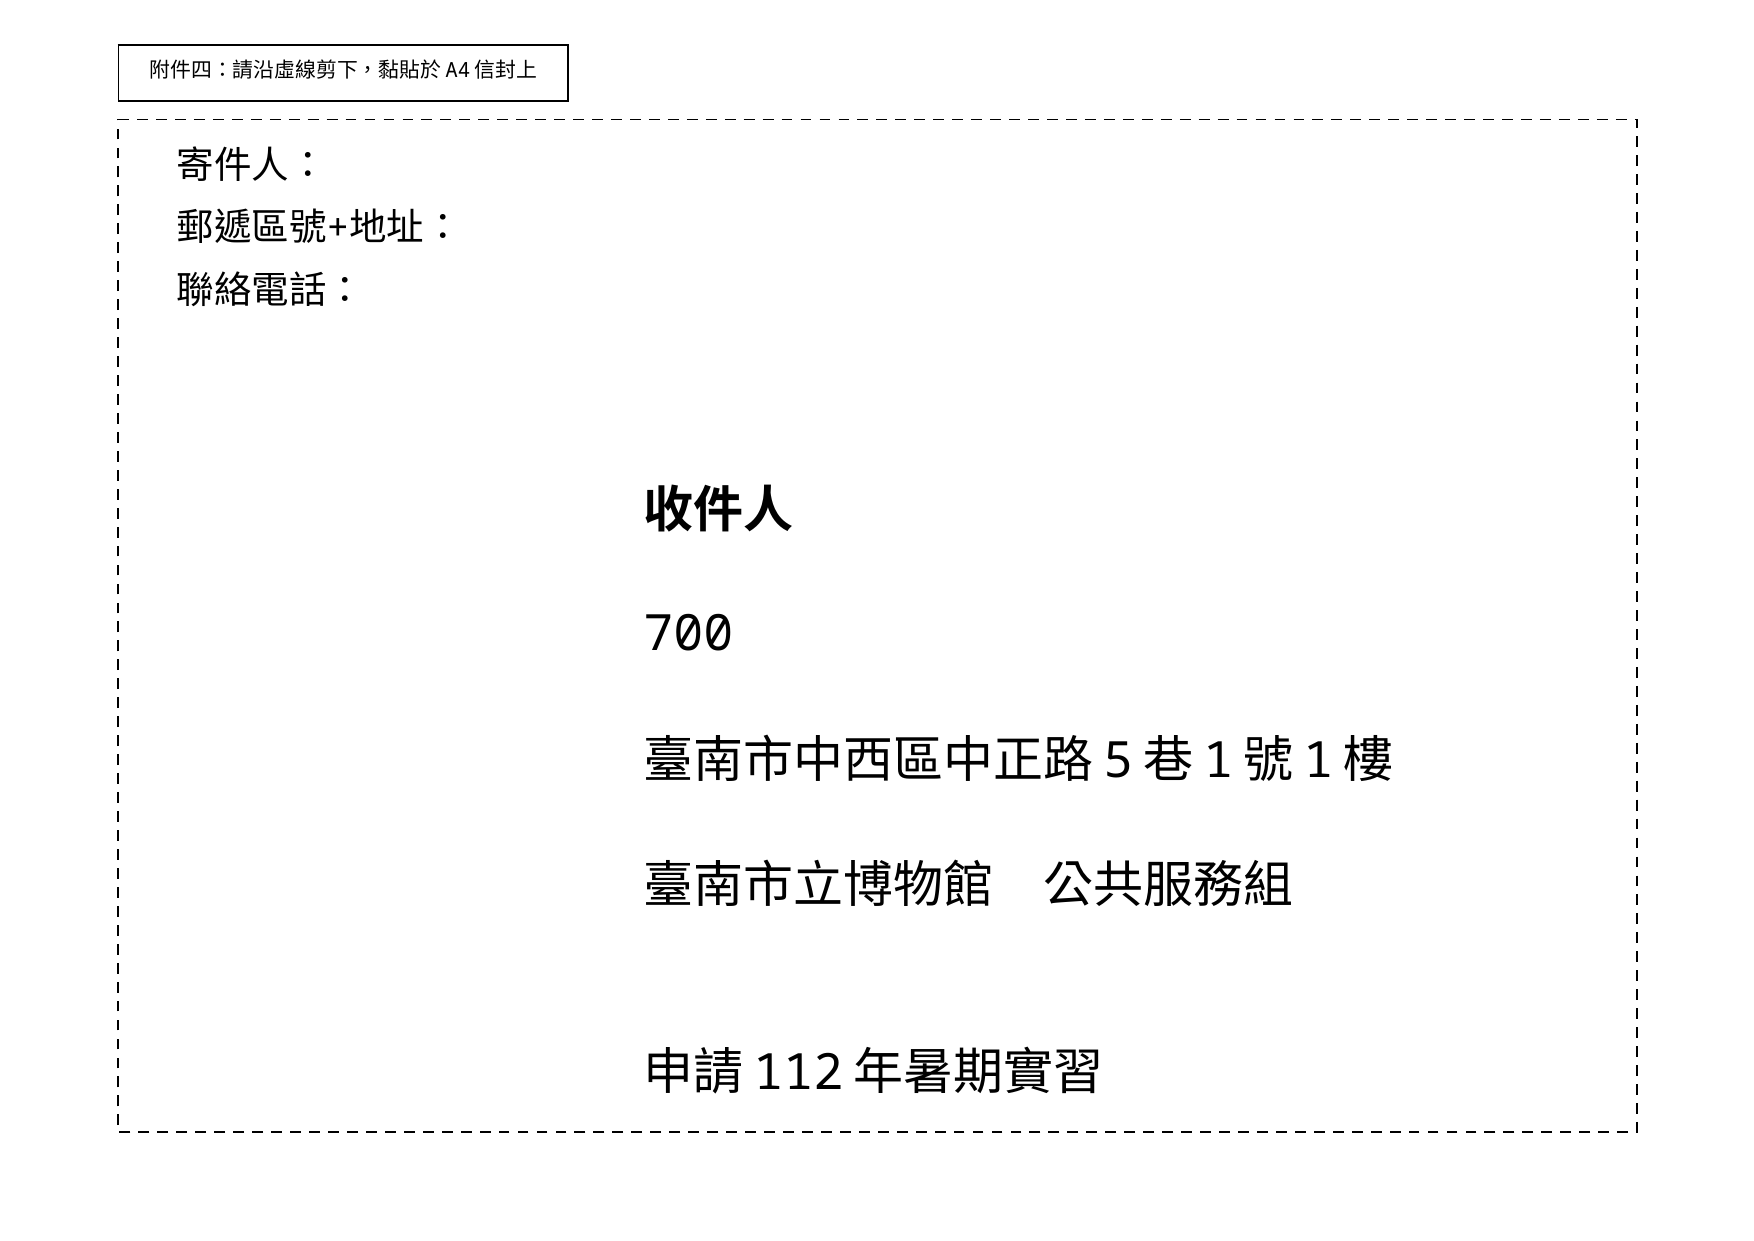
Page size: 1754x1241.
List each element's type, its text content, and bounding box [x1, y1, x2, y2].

text 700 [643, 558, 1636, 683]
text 臺南市中西區中正路5巷1號1樓 [643, 683, 1636, 808]
text [119, 46, 567, 100]
text 臺南市立博物館 公共服務組 [643, 808, 1636, 933]
text 聯絡電話： [176, 245, 1636, 308]
text 寄件人： [176, 120, 1636, 183]
text 郵遞區號+地址： [176, 183, 1636, 245]
text 申請112年暑期實習 [643, 995, 1636, 1120]
text 收件人 [643, 433, 1636, 558]
text 附件四：請沿虛線剪下，黏貼於A4信封上 [134, 53, 552, 84]
